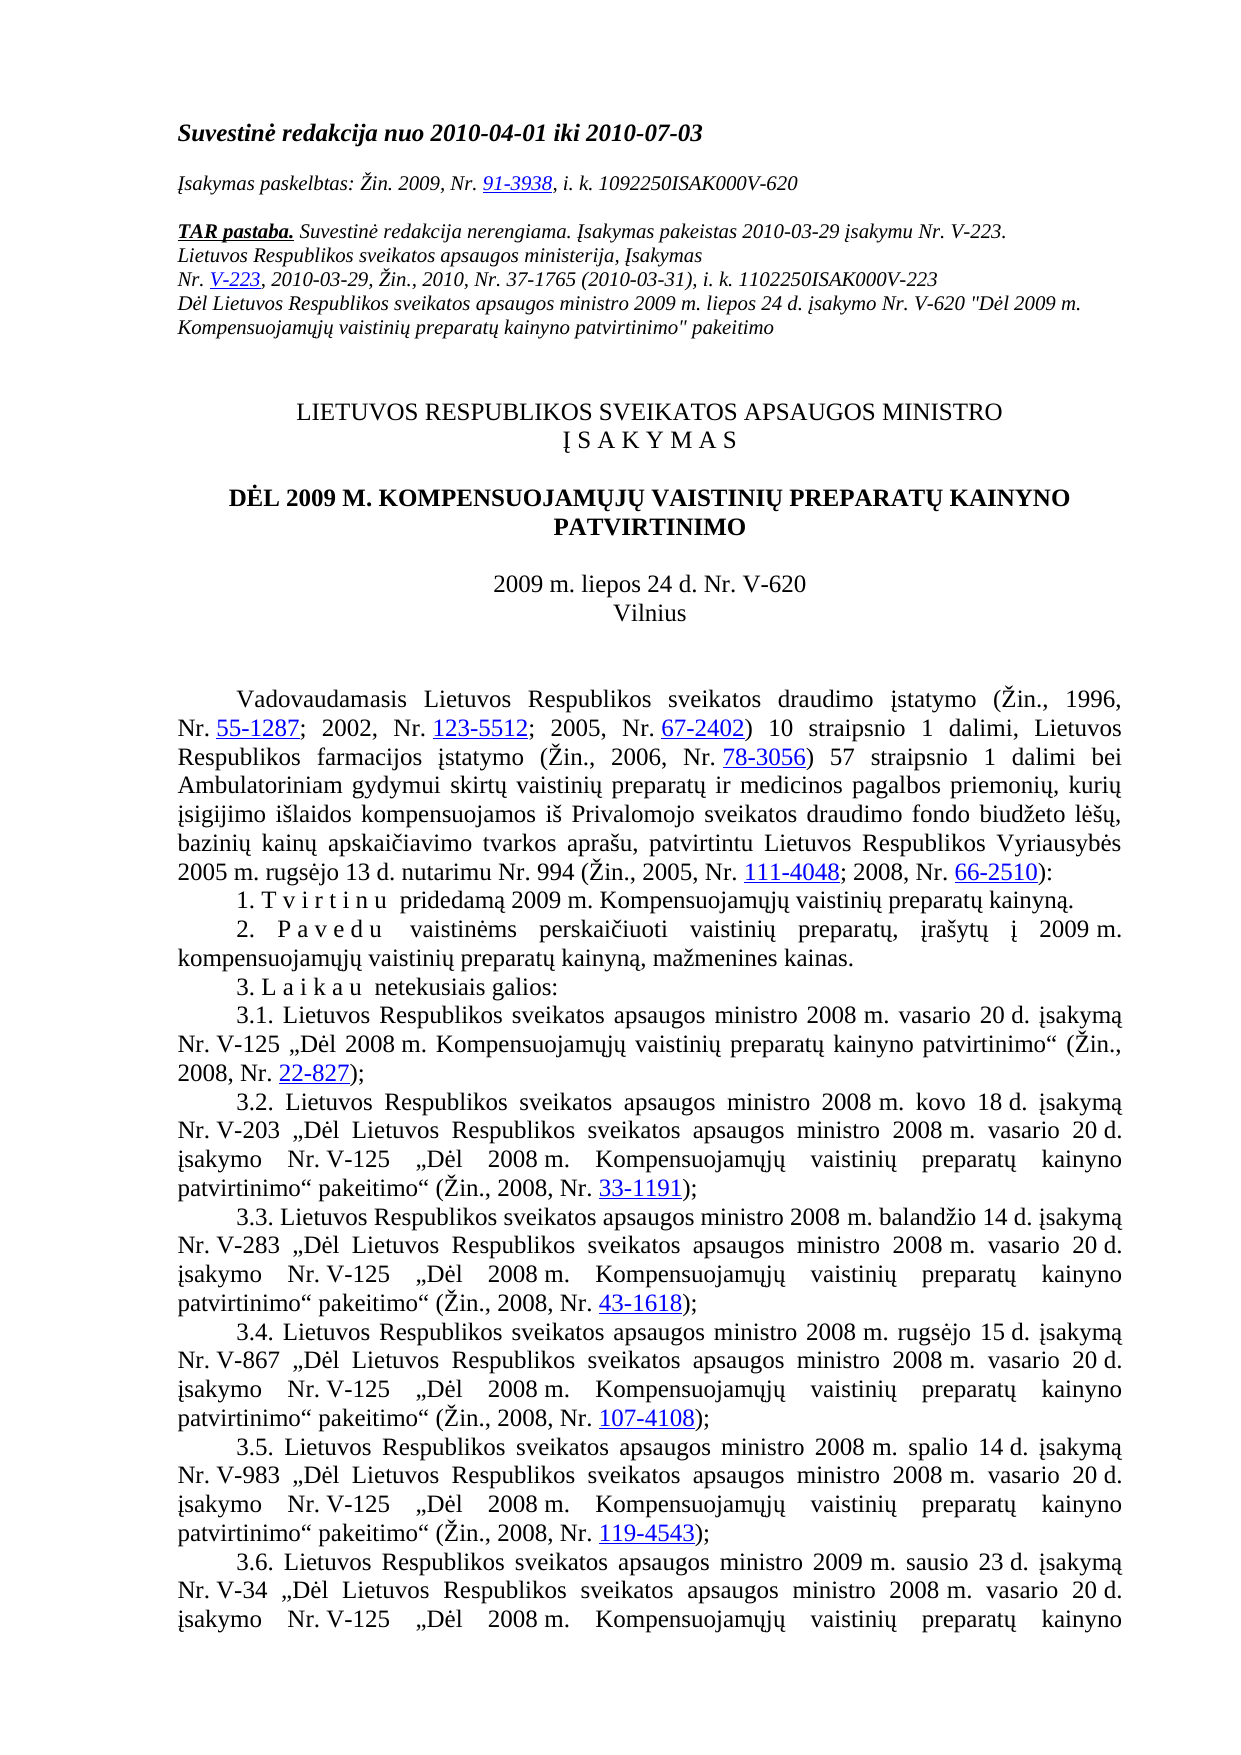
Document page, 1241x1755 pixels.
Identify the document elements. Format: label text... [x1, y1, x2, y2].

text 3.6. Lietuvos Respublikos sveikatos apsaugos ministro 2009 m. sausio 23 d. įsakymą Nr. V-34 „Dėl Lietuvos Respublikos sveikatos apsaugos ministro 2008 m. vasario 20 d. įsakymo Nr. V-125 „Dėl 2008 m. Kompensuojamųjų vaistinių preparatų kainyno [177, 1547, 1122, 1633]
text Lietuvos Respublikos sveikatos apsaugos ministerija, Įsakymas [177, 243, 1122, 267]
text Nr. V-223, 2010-03-29, Žin., 2010, Nr. 37-1765 (2010-03-31), i. k. 1102250ISAK000V-223 [177, 267, 1122, 291]
text 2009 m. liepos 24 d. Nr. V-620 [177, 569, 1122, 598]
text DĖL 2009 M. KOMPENSUOJAMŲJŲ VAISTINIŲ PREPARATŲ KAINYNO PATVIRTINIMO [177, 483, 1122, 541]
text 3.1. Lietuvos Respublikos sveikatos apsaugos ministro 2008 m. vasario 20 d. įsakymą Nr. V-125 „Dėl 2008 m. Kompensuojamųjų vaistinių preparatų kainyno patvirtinimo“ (Žin., 2008, Nr. 22-827); [177, 1001, 1122, 1087]
text Vilnius [177, 598, 1122, 627]
text 3.3. Lietuvos Respublikos sveikatos apsaugos ministro 2008 m. balandžio 14 d. įsakymą Nr. V-283 „Dėl Lietuvos Respublikos sveikatos apsaugos ministro 2008 m. vasario 20 d. įsakymo Nr. V-125 „Dėl 2008 m. Kompensuojamųjų vaistinių preparatų kainyno patvirtinimo“ pakeitimo“ (Žin., 2008, Nr. 43-1618); [177, 1202, 1122, 1317]
text 3.2. Lietuvos Respublikos sveikatos apsaugos ministro 2008 m. kovo 18 d. įsakymą Nr. V-203 „Dėl Lietuvos Respublikos sveikatos apsaugos ministro 2008 m. vasario 20 d. įsakymo Nr. V-125 „Dėl 2008 m. Kompensuojamųjų vaistinių preparatų kainyno patvirtinimo“ pakeitimo“ (Žin., 2008, Nr. 33-1191); [177, 1087, 1122, 1202]
text 3.4. Lietuvos Respublikos sveikatos apsaugos ministro 2008 m. rugsėjo 15 d. įsakymą Nr. V-867 „Dėl Lietuvos Respublikos sveikatos apsaugos ministro 2008 m. vasario 20 d. įsakymo Nr. V-125 „Dėl 2008 m. Kompensuojamųjų vaistinių preparatų kainyno patvirtinimo“ pakeitimo“ (Žin., 2008, Nr. 107-4108); [177, 1317, 1122, 1432]
text LIETUVOS RESPUBLIKOS SVEIKATOS APSAUGOS MINISTRO [177, 397, 1122, 426]
text ĮSAKYMAS [177, 426, 1122, 454]
text TAR pastaba. Suvestinė redakcija nerengiama. Įsakymas pakeistas 2010-03-29 įsakymu Nr. V-223. [177, 219, 1122, 243]
text 3.5. Lietuvos Respublikos sveikatos apsaugos ministro 2008 m. spalio 14 d. įsakymą Nr. V-983 „Dėl Lietuvos Respublikos sveikatos apsaugos ministro 2008 m. vasario 20 d. įsakymo Nr. V-125 „Dėl 2008 m. Kompensuojamųjų vaistinių preparatų kainyno patvirtinimo“ pakeitimo“ (Žin., 2008, Nr. 119-4543); [177, 1432, 1122, 1547]
text Įsakymas paskelbtas: Žin. 2009, Nr. 91-3938, i. k. 1092250ISAK000V-620 [177, 171, 1122, 195]
text Vadovaudamasis Lietuvos Respublikos sveikatos draudimo įstatymo (Žin., 1996, Nr. 55-1287; 2002, Nr. 123-5512; 2005, Nr. 67-2402) 10 straipsnio 1 dalimi, Lietuvos Respublikos farmacijos įstatymo (Žin., 2006, Nr. 78-3056) 57 straipsnio 1 dalimi bei Ambulatoriniam gydymui skirtų vaistinių preparatų ir medicinos pagalbos priemonių, kurių įsigijimo išlaidos kompensuojamos iš Privalomojo sveikatos draudimo fondo biudžeto lėšų, bazinių kainų apskaičiavimo tvarkos aprašu, patvirtintu Lietuvos Respublikos Vyriausybės 2005 m. rugsėjo 13 d. nutarimu Nr. 994 (Žin., 2005, Nr. 111-4048; 2008, Nr. 66-2510): [177, 684, 1122, 886]
text Dėl Lietuvos Respublikos sveikatos apsaugos ministro 2009 m. liepos 24 d. įsakymo Nr. V-620 "Dėl 2009 m. Kompensuojamųjų vaistinių preparatų kainyno patvirtinimo" pakeitimo [177, 291, 1122, 339]
text 1. Tvirtinu pridedamą 2009 m. Kompensuojamųjų vaistinių preparatų kainyną. [177, 886, 1122, 914]
text 2. Pavedu vaistinėms perskaičiuoti vaistinių preparatų, įrašytų į 2009 m. kompensuojamųjų vaistinių preparatų kainyną, mažmenines kainas. [177, 914, 1122, 972]
text Suvestinė redakcija nuo 2010-04-01 iki 2010-07-03 [177, 118, 1122, 147]
text 3. Laikau netekusiais galios: [177, 972, 1122, 1001]
